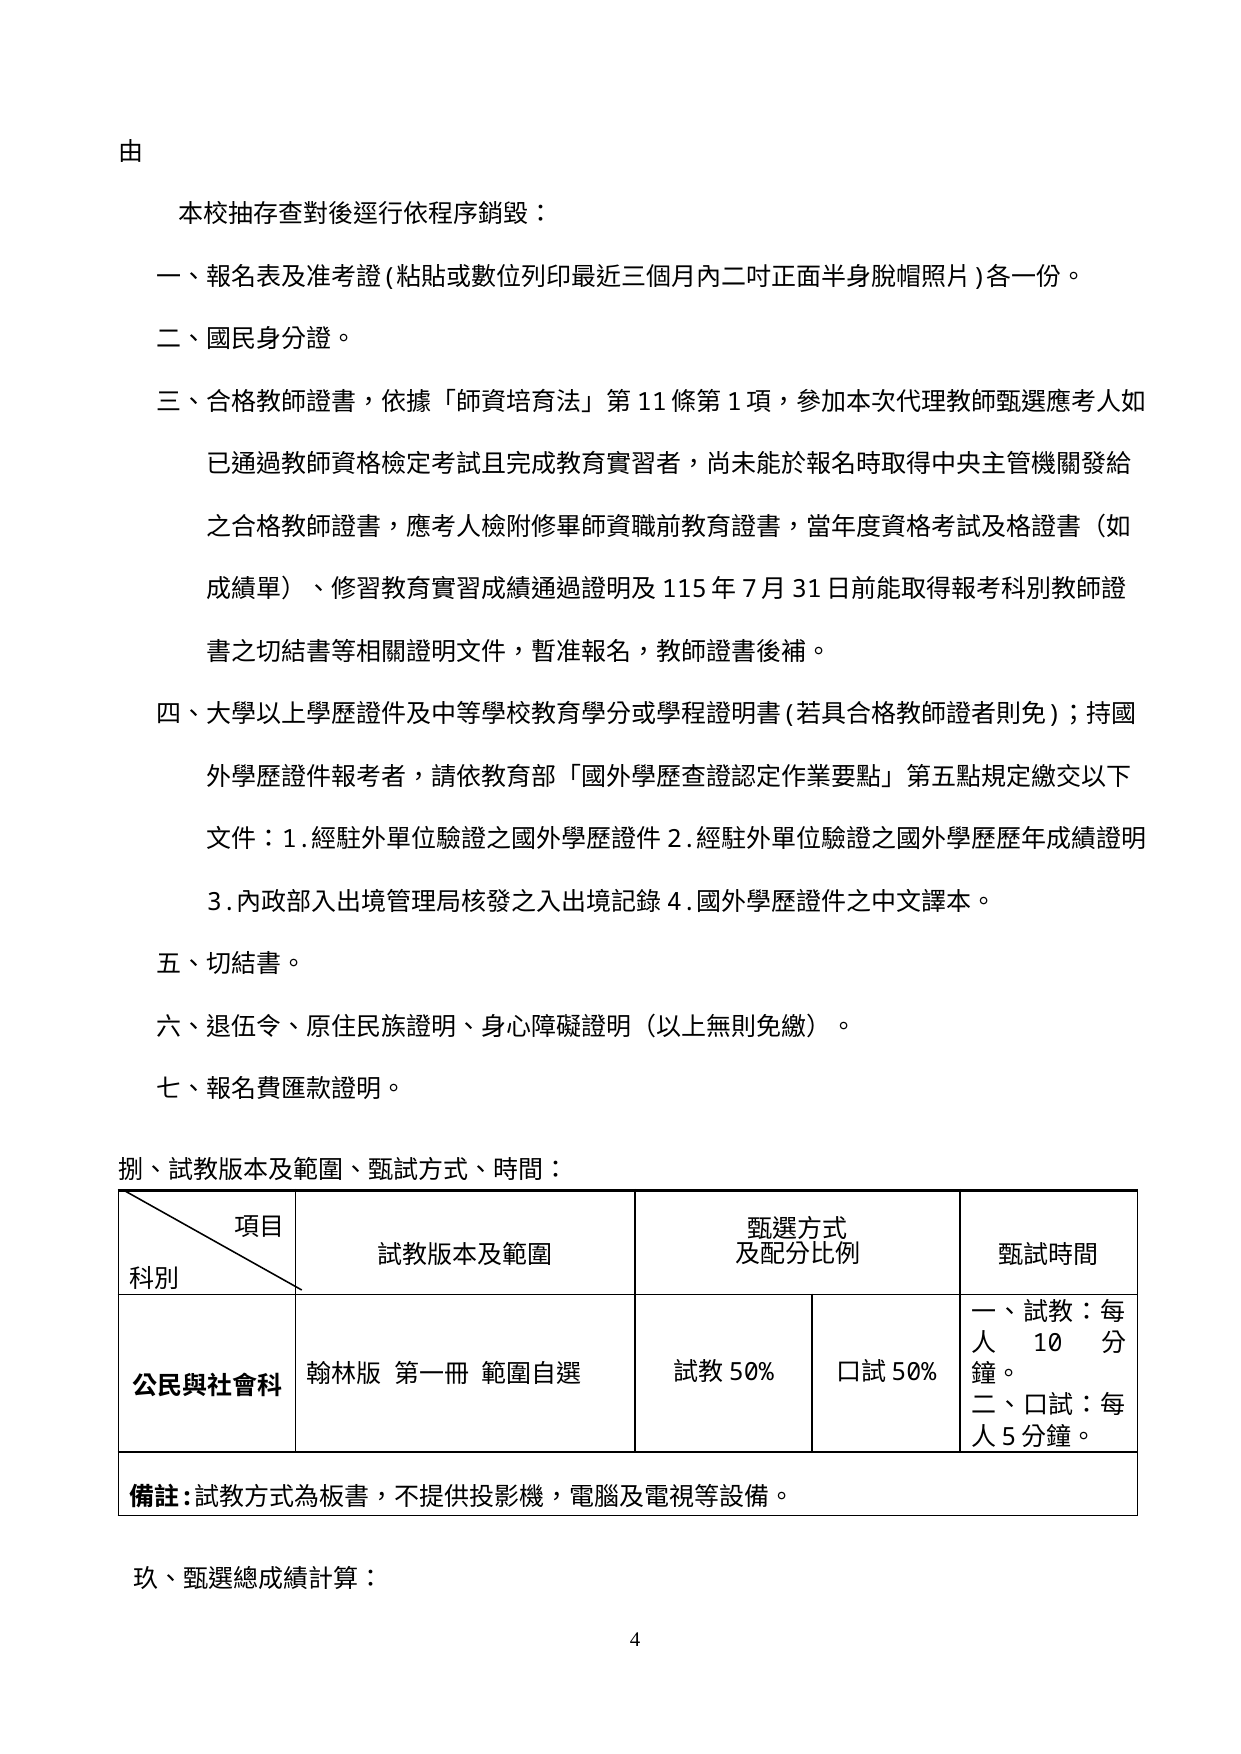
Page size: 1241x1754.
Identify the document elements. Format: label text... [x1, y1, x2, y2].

table_cell 備註:試教方式為板書，不提供投影機，電腦及電視等設備。 [119, 1453, 1137, 1515]
text 玖、甄選總成績計算： [118, 1535, 1152, 1598]
table_header 甄試時間 [961, 1192, 1137, 1293]
table_header 項目 科別 [119, 1192, 295, 1293]
text 四、大學以上學歷證件及中等學校教育學分或學程證明書(若具合格教師證者則免)；持國外學歷證件報考者，請依教育部「國外學歷查證認定作業要點」第五點規定繳交以下文件：1.經駐外單位驗證之國外學歷證件2.經駐外單位驗證之國外學歷歷年成績證明3.內政部入出境管理局核發之入出境記錄4.國外學歷證件之中文譯本。 [157, 670, 1152, 920]
text 由 [118, 108, 1152, 170]
text 捌、試教版本及範圍、甄試方式、時間： [118, 1126, 1152, 1189]
text 二、國民身分證。 [157, 295, 1152, 358]
text 三、合格教師證書，依據「師資培育法」第11條第1項，參加本次代理教師甄選應考人如已通過教師資格檢定考試且完成教育實習者，尚未能於報名時取得中央主管機關發給之合格教師證書，應考人檢附修畢師資職前教育證書，當年度資格考試及格證書（如成績單）、修習教育實習成績通過證明及115年7月31日前能取得報考科別教師證書之切結書等相關證明文件，暫准報名，教師證書後補。 [157, 358, 1152, 670]
table_header 甄選方式 及配分比例 [636, 1192, 959, 1293]
table_cell 試教50% [636, 1295, 811, 1451]
table_cell 口試50% [813, 1295, 959, 1451]
table_cell 公民與社會科 [119, 1295, 295, 1451]
table_cell 一、試教：每人 10 分鐘。 二、口試：每人5分鐘。 [961, 1295, 1137, 1451]
table_cell 翰林版 第一冊 範圍自選 [296, 1295, 634, 1451]
text 一、報名表及准考證(粘貼或數位列印最近三個月內二吋正面半身脫帽照片)各一份。 [157, 233, 1152, 295]
text 六、退伍令、原住民族證明、身心障礙證明（以上無則免繳）。 [157, 983, 1152, 1045]
text 本校抽存查對後逕行依程序銷毀： [118, 170, 1152, 233]
text 七、報名費匯款證明。 [157, 1045, 1152, 1108]
table_header 試教版本及範圍 [296, 1192, 634, 1293]
text 五、切結書。 [157, 920, 1152, 983]
